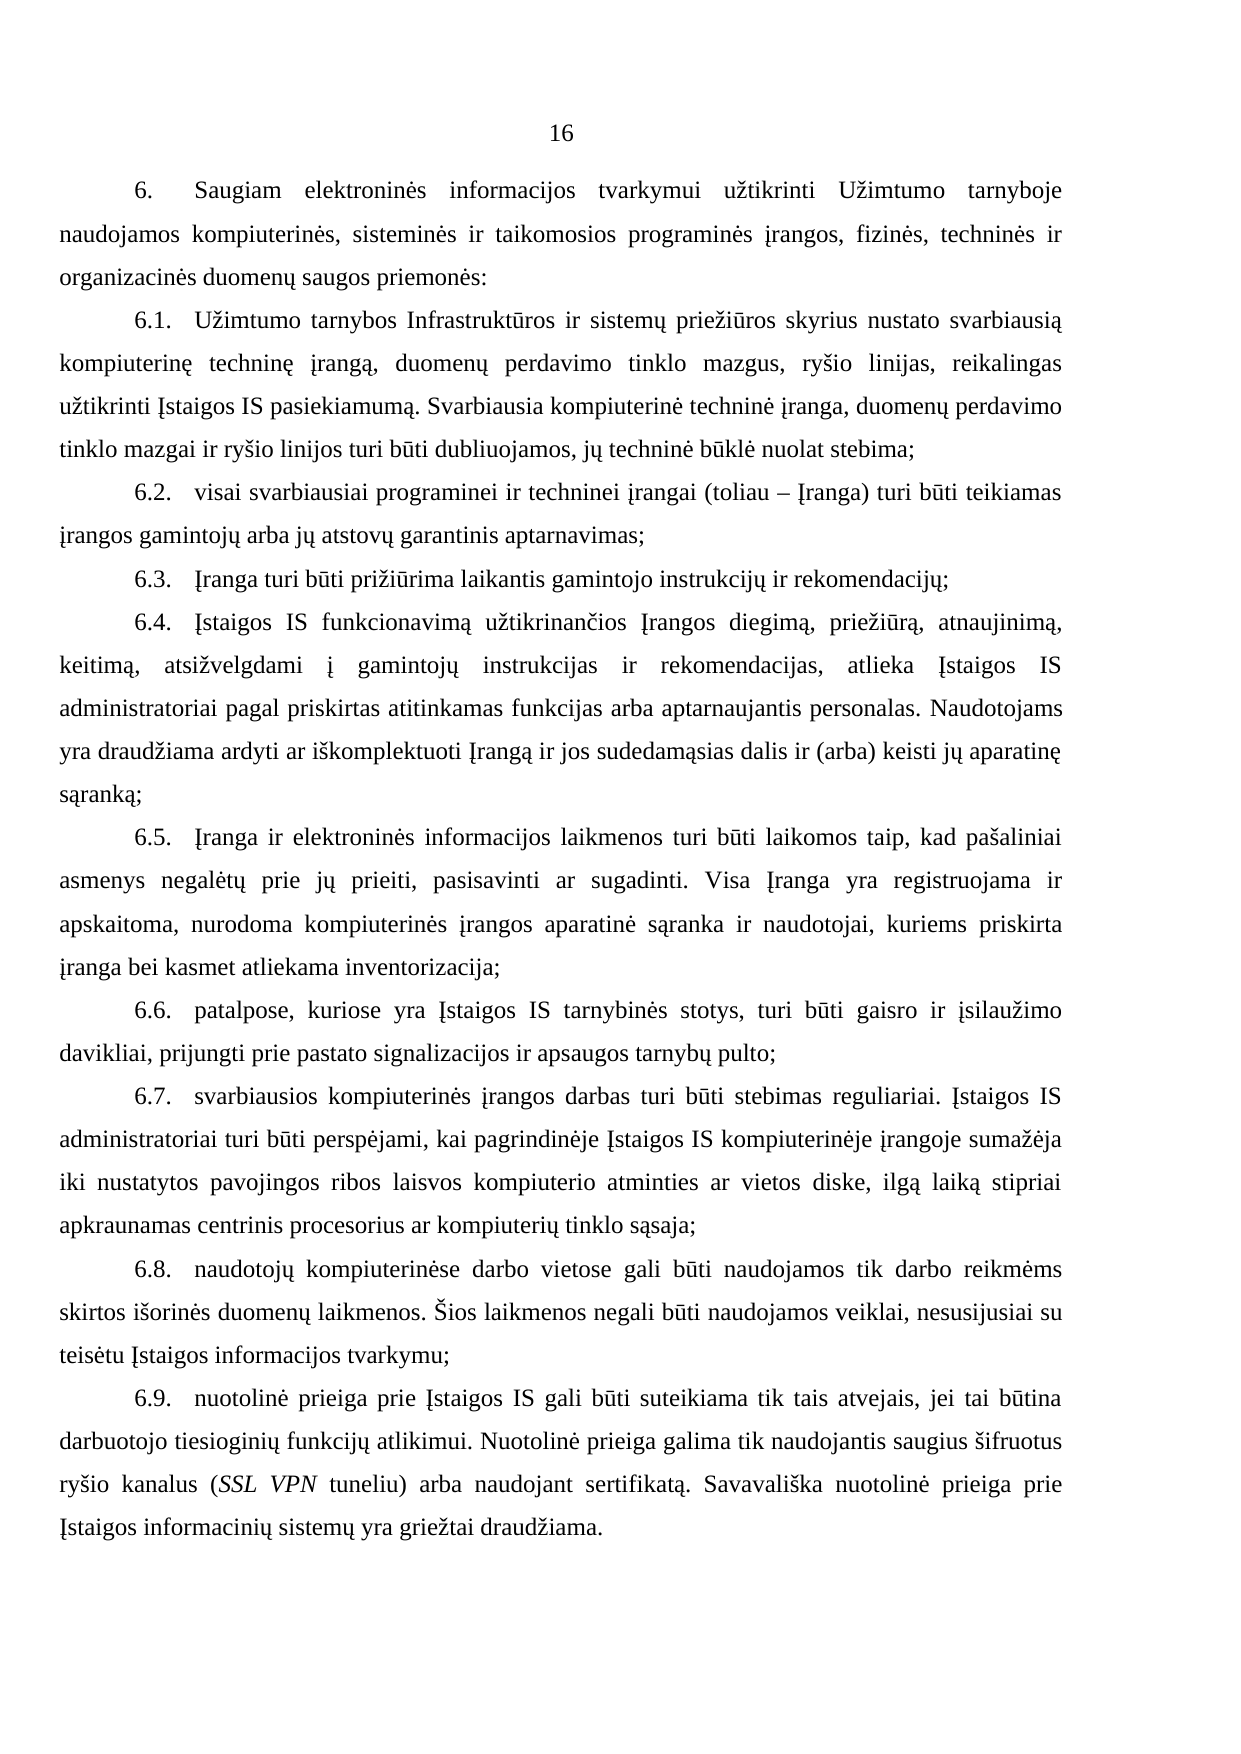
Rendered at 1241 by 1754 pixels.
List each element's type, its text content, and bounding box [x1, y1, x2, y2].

text 6.8. naudotojų kompiuterinėse darbo vietose gali būti naudojamos tik darbo reikmėms skirtos išorinės duomenų laikmenos. Šios laikmenos negali būti naudojamos veiklai, nesusijusiai su teisėtu Įstaigos informacijos tvarkymu; [59, 1254, 1063, 1369]
text 6.4. Įstaigos IS funkcionavimą užtikrinančios Įrangos diegimą, priežiūrą, atnaujinimą, keitimą, atsižvelgdami į gamintojų instrukcijas ir rekomendacijas, atlieka Įstaigos IS administratoriai pagal priskirtas atitinkamas funkcijas arba aptarnaujantis personalas. Naudotojams yra draudžiama ardyti ar iškomplektuoti Įrangą ir jos sudedamąsias dalis ir (arba) keisti jų aparatinę sąranką; [59, 607, 1063, 808]
text 6.9. nuotolinė prieiga prie Įstaigos IS gali būti suteikiama tik tais atvejais, jei tai būtina darbuotojo tiesioginių funkcijų atlikimui. Nuotolinė prieiga galima tik naudojantis saugius šifruotus ryšio kanalus (SSL VPN tuneliu) arba naudojant sertifikatą. Savavališka nuotolinė prieiga prie Įstaigos informacinių sistemų yra griežtai draudžiama. [59, 1383, 1063, 1541]
text 6.1. Užimtumo tarnybos Infrastruktūros ir sistemų priežiūros skyrius nustato svarbiausią kompiuterinę techninę įrangą, duomenų perdavimo tinklo mazgus, ryšio linijas, reikalingas užtikrinti Įstaigos IS pasiekiamumą. Svarbiausia kompiuterinė techninė įranga, duomenų perdavimo tinklo mazgai ir ryšio linijos turi būti dubliuojamos, jų techninė būklė nuolat stebima; [59, 305, 1063, 463]
text 6. Saugiam elektroninės informacijos tvarkymui užtikrinti Užimtumo tarnyboje naudojamos kompiuterinės, sisteminės ir taikomosios programinės įrangos, fizinės, techninės ir organizacinės duomenų saugos priemonės: [59, 176, 1063, 291]
text 6.6. patalpose, kuriose yra Įstaigos IS tarnybinės stotys, turi būti gaisro ir įsilaužimo davikliai, prijungti prie pastato signalizacijos ir apsaugos tarnybų pulto; [59, 995, 1063, 1067]
text 6.2. visai svarbiausiai programinei ir techninei įrangai (toliau – Įranga) turi būti teikiamas įrangos gamintojų arba jų atstovų garantinis aptarnavimas; [59, 477, 1063, 549]
text 6.3. Įranga turi būti prižiūrima laikantis gamintojo instrukcijų ir rekomendacijų; [59, 564, 1063, 592]
text 6.7. svarbiausios kompiuterinės įrangos darbas turi būti stebimas reguliariai. Įstaigos IS administratoriai turi būti perspėjami, kai pagrindinėje Įstaigos IS kompiuterinėje įrangoje sumažėja iki nustatytos pavojingos ribos laisvos kompiuterio atminties ar vietos diske, ilgą laiką stipriai apkraunamas centrinis procesorius ar kompiuterių tinklo sąsaja; [59, 1081, 1063, 1239]
text 6.5. Įranga ir elektroninės informacijos laikmenos turi būti laikomos taip, kad pašaliniai asmenys negalėtų prie jų prieiti, pasisavinti ar sugadinti. Visa Įranga yra registruojama ir apskaitoma, nurodoma kompiuterinės įrangos aparatinė sąranka ir naudotojai, kuriems priskirta įranga bei kasmet atliekama inventorizacija; [59, 822, 1063, 981]
